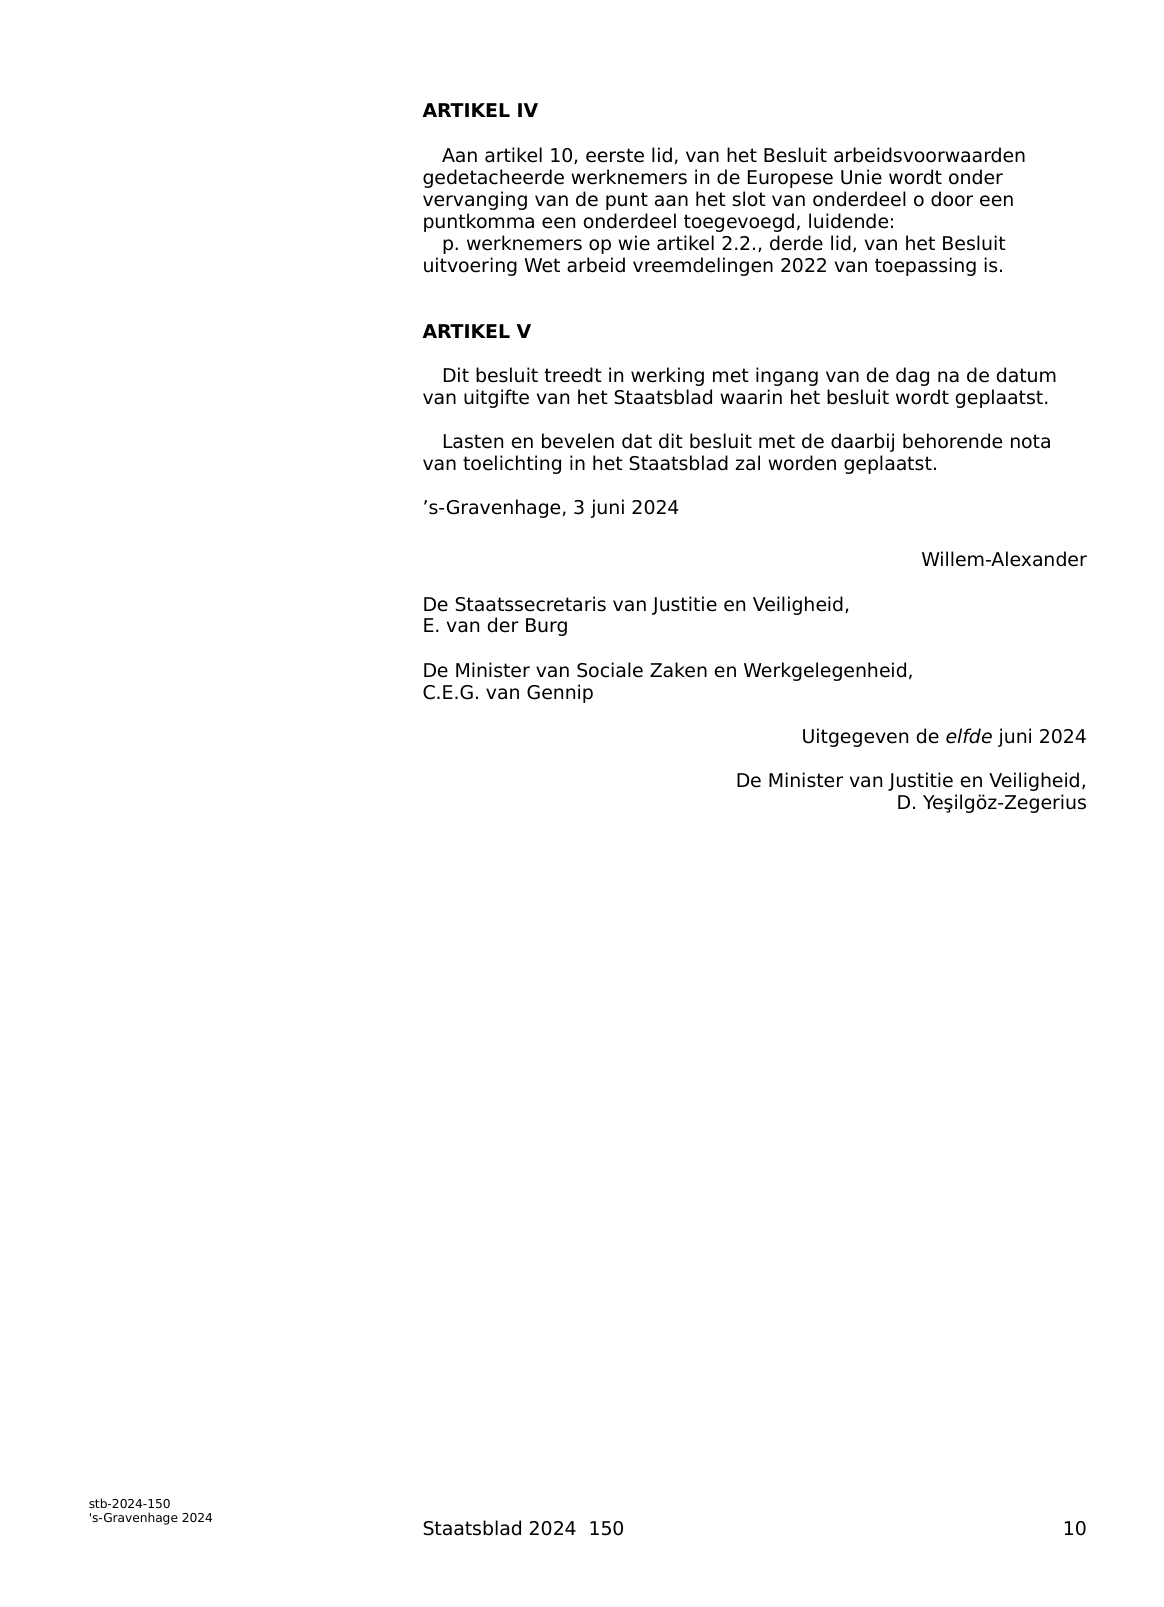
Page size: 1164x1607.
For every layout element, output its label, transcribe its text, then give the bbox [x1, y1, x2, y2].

subtitle ARTIKEL IV [422, 100, 1087, 122]
text ’s-Gravenhage, 3 juni 2024 [422, 497, 1087, 519]
text Dit besluit treedt in werking met ingang van de dag na de datum van uitgifte van het Staatsblad waarin het besluit wordt geplaatst. [422, 365, 1087, 409]
text 's-Gravenhage 2024 [88, 1511, 323, 1525]
text Aan artikel 10, eerste lid, van het Besluit arbeidsvoorwaarden gedetacheerde werknemers in de Europese Unie wordt onder vervanging van de punt aan het slot van onderdeel o door een puntkomma een onderdeel toegevoegd, luidende: [422, 144, 1087, 232]
text Uitgegeven de elfde juni 2024 [422, 726, 1087, 748]
subtitle ARTIKEL V [422, 321, 1087, 343]
text p. werknemers op wie artikel 2.2., derde lid, van het Besluit uitvoering Wet arbeid vreemdelingen 2022 van toepassing is. [422, 232, 1087, 276]
text Willem-Alexander [422, 549, 1087, 571]
text De Minister van Sociale Zaken en Werkgelegenheid, C.E.G. van Gennip [422, 659, 1087, 703]
text Lasten en bevelen dat dit besluit met de daarbij behorende nota van toelichting in het Staatsblad zal worden geplaatst. [422, 431, 1087, 475]
text De Staatssecretaris van Justitie en Veiligheid, E. van der Burg [422, 593, 1087, 637]
text stb-2024-150 [88, 1497, 323, 1511]
text De Minister van Justitie en Veiligheid, D. Yeşilgöz-Zegerius [422, 770, 1087, 814]
